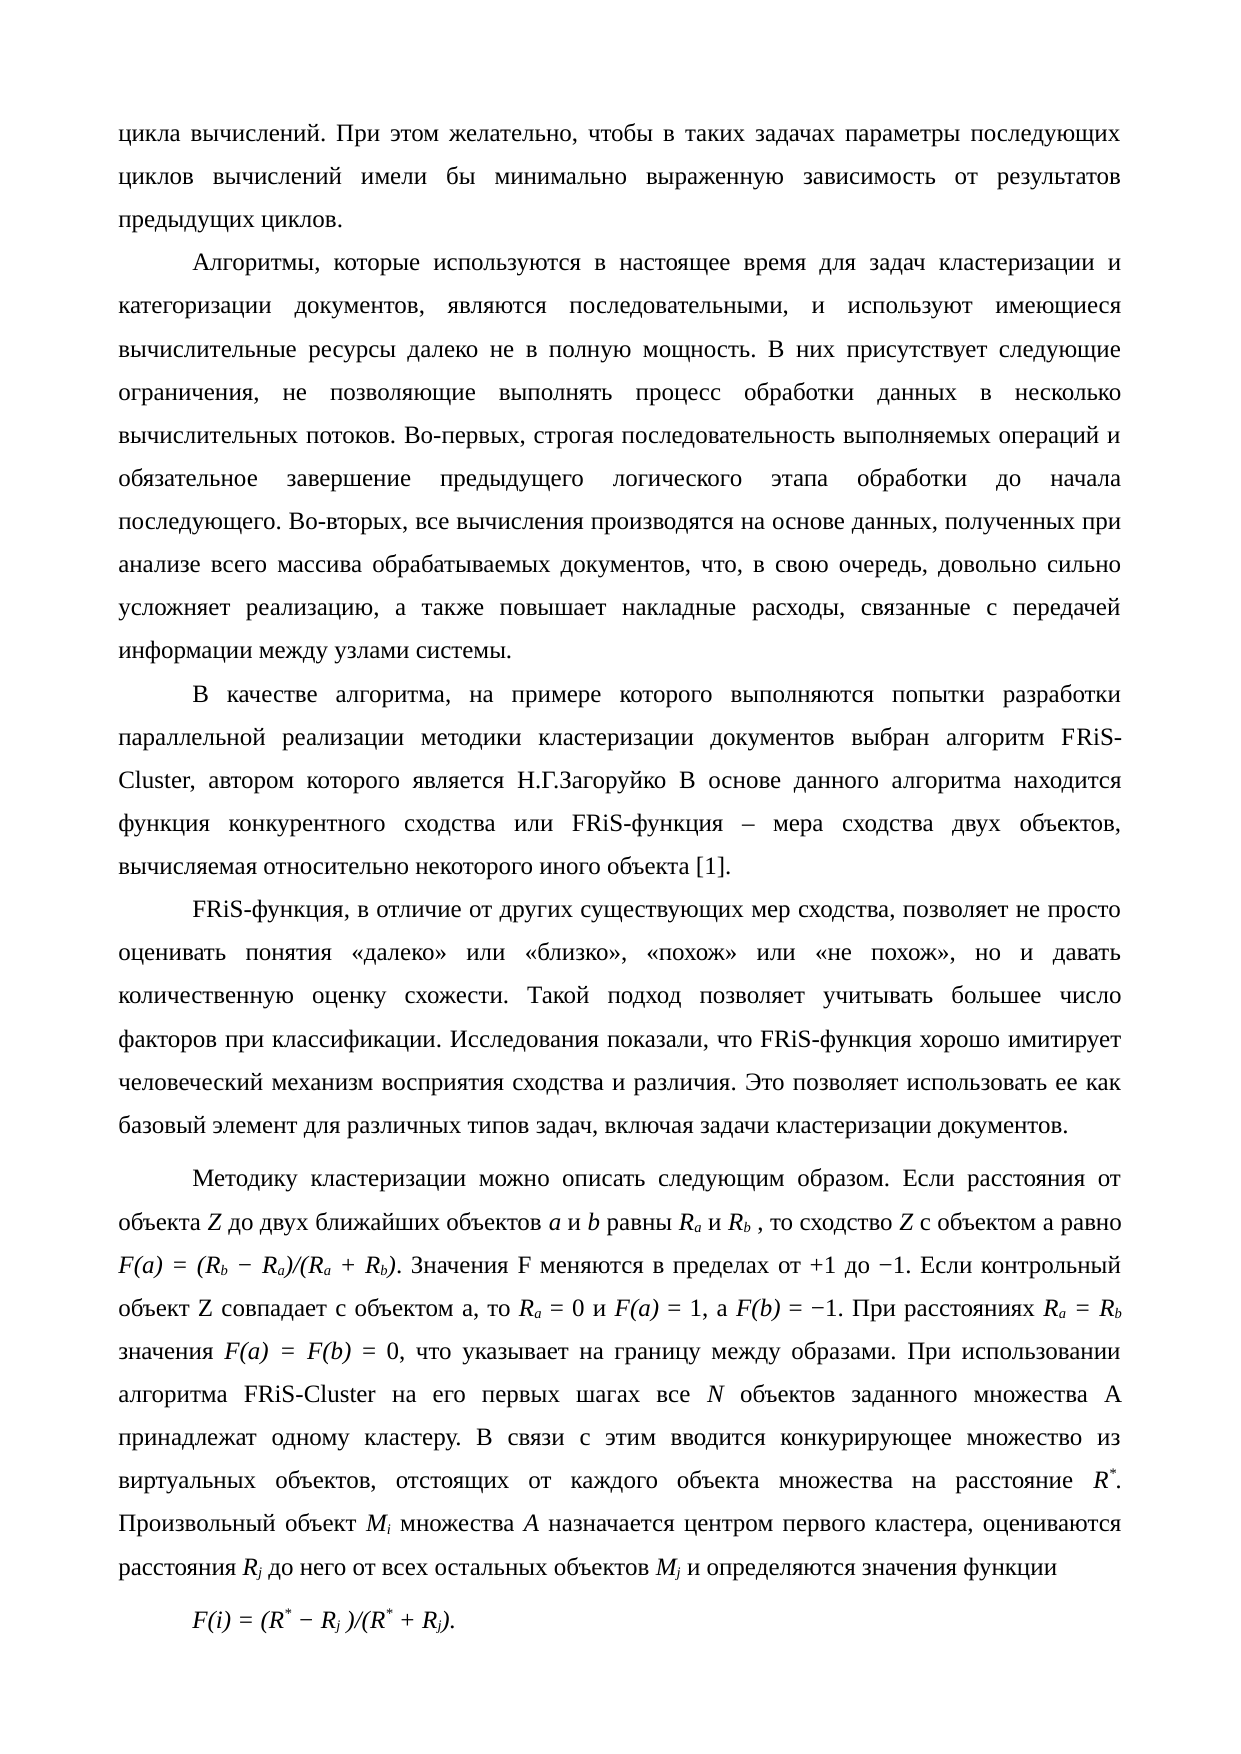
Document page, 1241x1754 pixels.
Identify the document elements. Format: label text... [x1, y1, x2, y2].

text Методику кластеризации можно описать следующим образом. Если расстояния от объекта Z до двух ближайших объектов a и b равны Ra и Rb , то сходство Z с объектом a равно F(a) = (Rb − Ra)/(Ra + Rb). Значения F меняются в пределах от +1 до −1. Если контрольный объект Z совпадает с объектом a, то Ra = 0 и F(a) = 1, а F(b) = −1. При расстояниях Ra = Rb значения F(a) = F(b) = 0, что указывает на границу между образами. При использовании алгоритма FRiS-Cluster на его первых шагах все N объектов заданного множества A принадлежат одному кластеру. В связи с этим вводится конкурирующее множество из виртуальных объектов, отстоящих от каждого объекта множества на расстояние R*. Произвольный объект Mi множества A назначается центром первого кластера, оцениваются расстояния Rj до него от всех остальных объектов Mj и определяются значения функции [118, 1163, 1122, 1580]
text Алгоритмы, которые используются в настоящее время для задач кластеризации и категоризации документов, являются последовательными, и используют имеющиеся вычислительные ресурсы далеко не в полную мощность. В них присутствует следующие ограничения, не позволяющие выполнять процесс обработки данных в несколько вычислительных потоков. Во-первых, строгая последовательность выполняемых операций и обязательное завершение предыдущего логического этапа обработки до начала последующего. Во-вторых, все вычисления производятся на основе данных, полученных при анализе всего массива обрабатываемых документов, что, в свою очередь, довольно сильно усложняет реализацию, а также повышает накладные расходы, связанные с передачей информации между узлами системы. [118, 247, 1122, 664]
text цикла вычислений. При этом желательно, чтобы в таких задачах параметры последующих циклов вычислений имели бы минимально выраженную зависимость от результатов предыдущих циклов. [118, 118, 1122, 233]
text В качестве алгоритма, на примере которого выполняются попытки разработки параллельной реализации методики кластеризации документов выбран алгоритм FRiS-Cluster, автором которого является Н.Г.Загоруйко В основе данного алгоритма находится функция конкурентного сходства или FRiS-функция – мера сходства двух объектов, вычисляемая относительно некоторого иного объекта [1]. [118, 679, 1122, 880]
text F(i) = (R* − Rj )/(R* + Rj). [118, 1605, 1122, 1634]
text FRiS-функция, в отличие от других существующих мер сходства, позволяет не просто оценивать понятия «далеко» или «близко», «похож» или «не похож», но и давать количественную оценку схожести. Такой подход позволяет учитывать большее число факторов при классификации. Исследования показали, что FRiS-функция хорошо имитирует человеческий механизм восприятия сходства и различия. Это позволяет использовать ее как базовый элемент для различных типов задач, включая задачи кластеризации документов. [118, 894, 1122, 1139]
